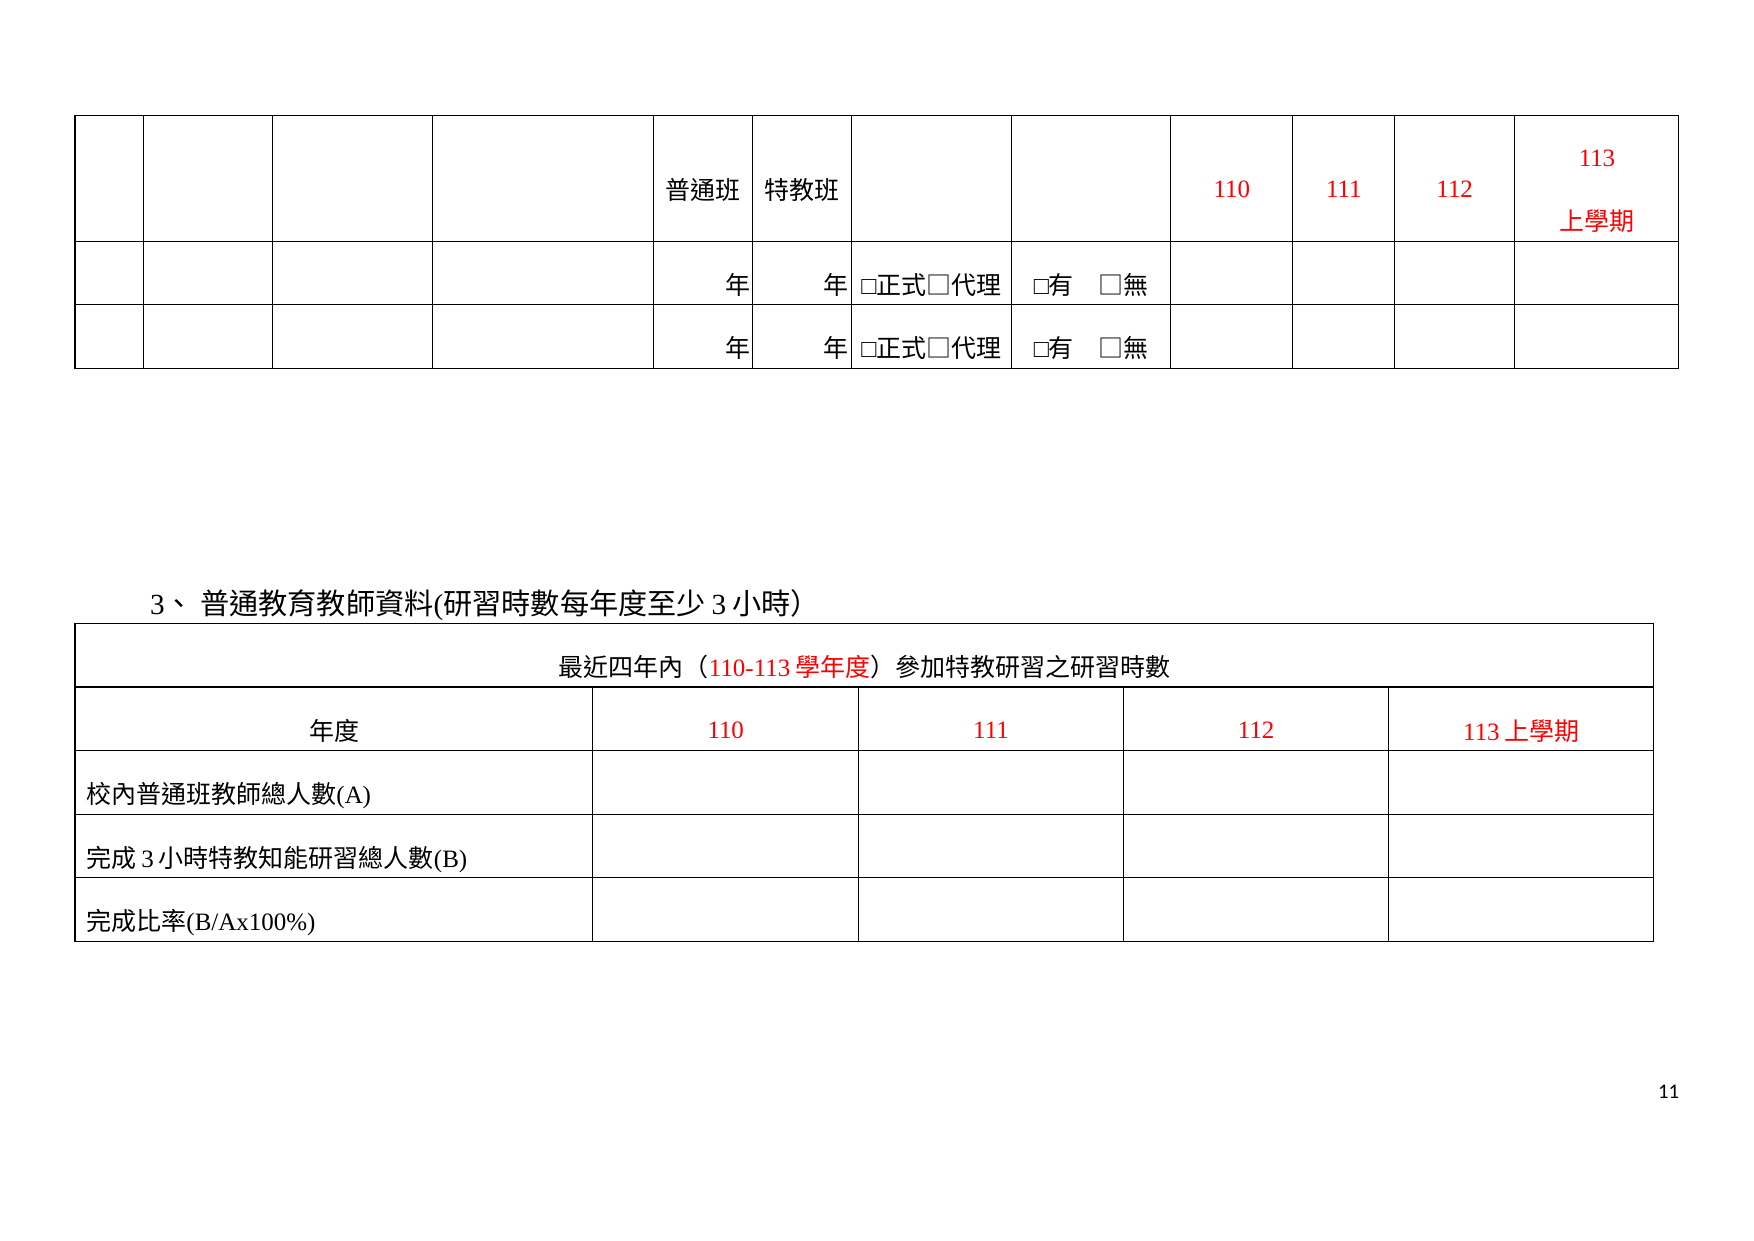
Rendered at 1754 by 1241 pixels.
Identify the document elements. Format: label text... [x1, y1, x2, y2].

table_cell [593, 878, 858, 941]
table_header [852, 116, 1011, 241]
table_cell [76, 305, 143, 368]
table_cell 完成3小時特教知能研習總人數(B) [76, 815, 592, 877]
table_cell [144, 242, 272, 304]
table_cell [1124, 878, 1388, 941]
table_cell [1171, 305, 1292, 368]
table_cell [859, 751, 1123, 813]
table_cell [1395, 242, 1514, 304]
table_cell [273, 305, 432, 368]
table_header [433, 116, 653, 241]
table_cell [1124, 815, 1388, 877]
table_cell [76, 242, 143, 304]
table_cell [1515, 242, 1678, 304]
table_cell 年 [753, 242, 851, 304]
table_header [273, 116, 432, 241]
table_header 最近四年內（110-113學年度）參加特教研習之研習時數 [76, 624, 1653, 686]
table_cell [593, 751, 858, 813]
table_header [1012, 116, 1170, 241]
table_cell [1389, 815, 1653, 877]
table_cell 111 [859, 688, 1123, 750]
table_cell 年 [753, 305, 851, 368]
table_cell [1124, 751, 1388, 813]
table_cell [1293, 305, 1394, 368]
table_cell 110 [593, 688, 858, 750]
table_cell 年度 [76, 688, 592, 750]
table_cell 112 [1395, 116, 1514, 241]
table_cell 普通班 [654, 116, 752, 241]
table_cell 完成比率(B/Ax100%) [76, 878, 592, 941]
table_cell □有 □無 [1012, 305, 1170, 368]
table_cell □正式□代理 [852, 242, 1011, 304]
table_cell 110 [1171, 116, 1292, 241]
table_cell [1293, 242, 1394, 304]
table_cell [593, 815, 858, 877]
list 普通教育教師資料(研習時數每年度至少3小時） [150, 560, 1679, 623]
table_cell 113上學期 [1389, 688, 1653, 750]
table_cell 年 [654, 242, 752, 304]
table_cell [859, 815, 1123, 877]
table_cell [273, 242, 432, 304]
table_cell [1515, 305, 1678, 368]
table_cell 111 [1293, 116, 1394, 241]
table_cell [1171, 242, 1292, 304]
table_cell 年 [654, 305, 752, 368]
table_header [76, 116, 143, 241]
table_cell [859, 878, 1123, 941]
table_cell 校內普通班教師總人數(A) [76, 751, 592, 813]
table_cell [433, 242, 653, 304]
table_cell □正式□代理 [852, 305, 1011, 368]
table_cell [1395, 305, 1514, 368]
table_cell [1389, 751, 1653, 813]
table_cell [144, 305, 272, 368]
table_cell [433, 305, 653, 368]
table_cell [1389, 878, 1653, 941]
table_cell 特教班 [753, 116, 851, 241]
table_cell 113 上學期 [1515, 116, 1678, 241]
table_cell □有 □無 [1012, 242, 1170, 304]
table_cell 112 [1124, 688, 1388, 750]
table_header [144, 116, 272, 241]
